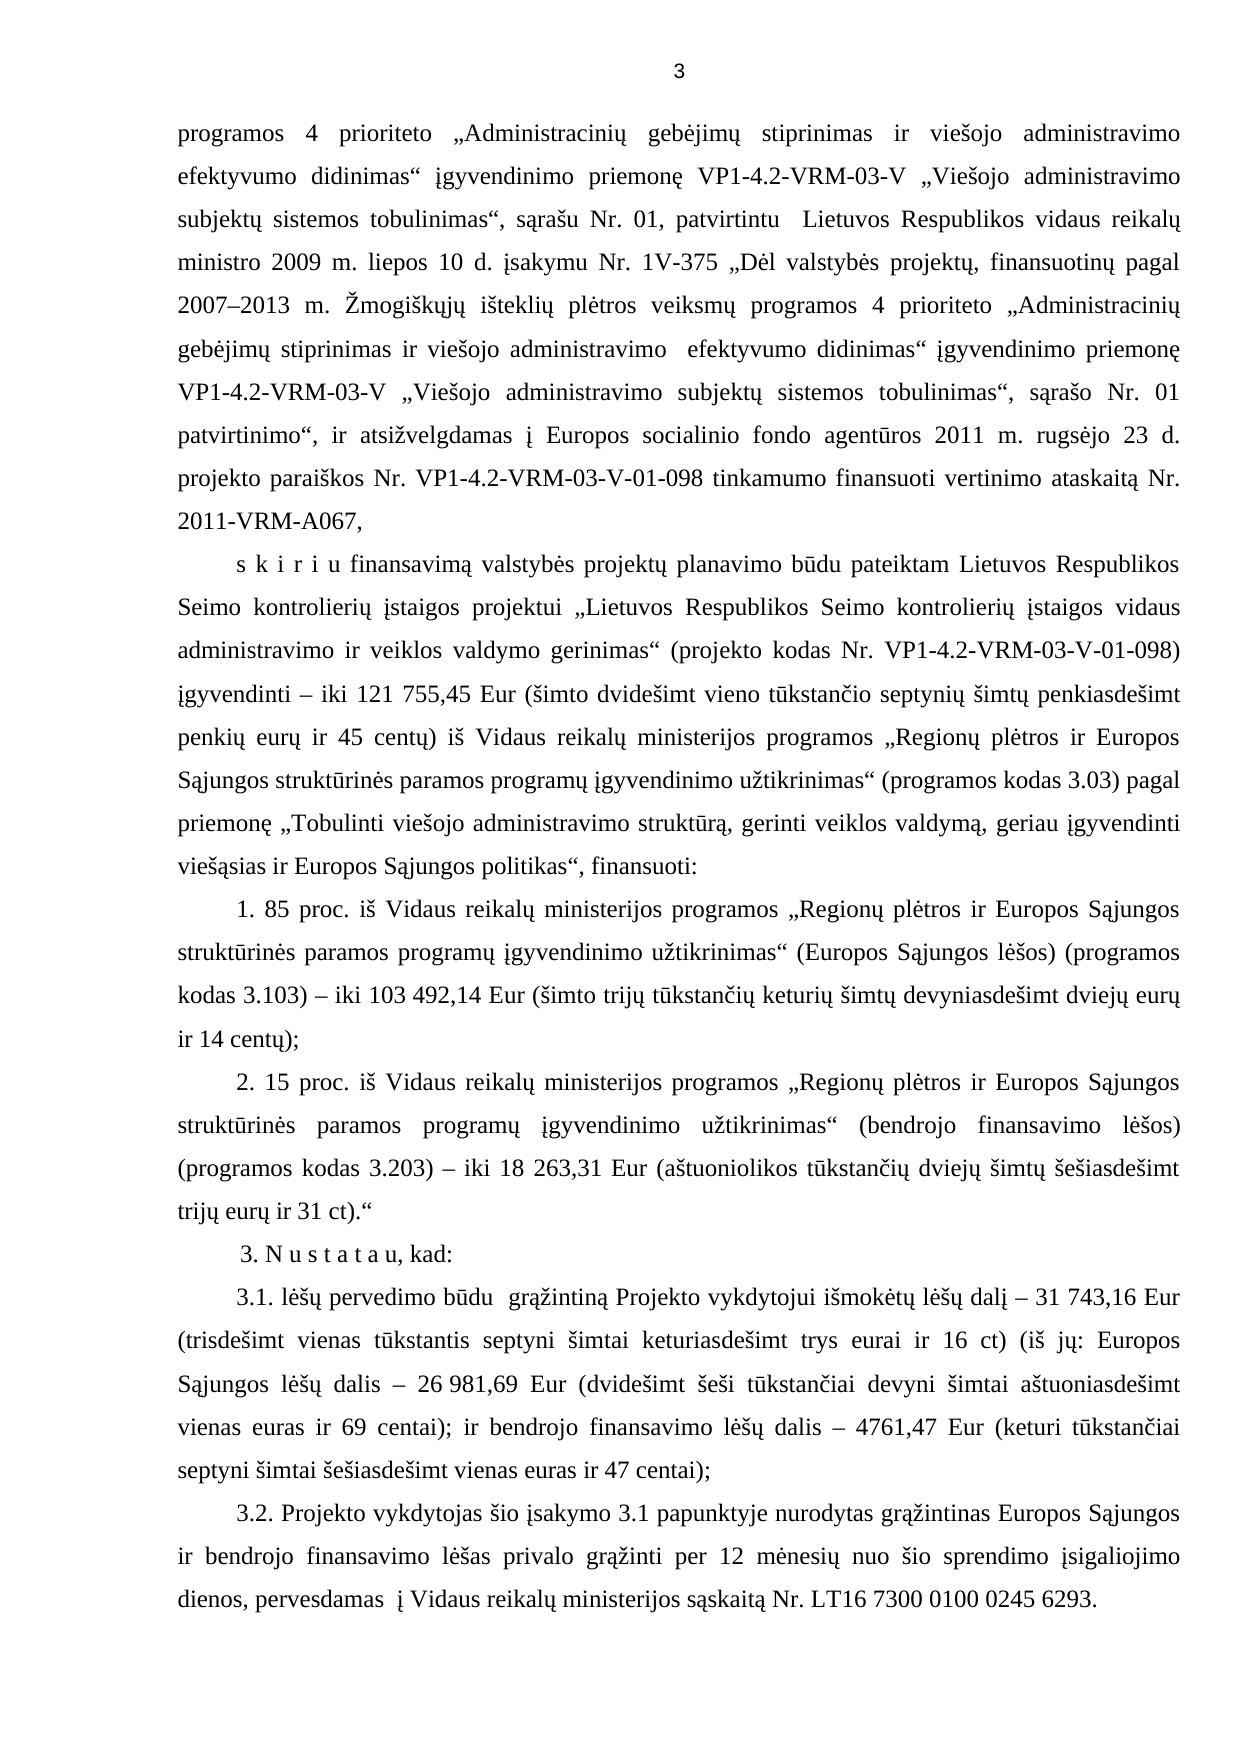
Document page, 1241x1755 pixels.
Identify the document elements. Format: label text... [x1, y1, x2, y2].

text 2. 15 proc. iš Vidaus reikalų ministerijos programos „Regionų plėtros ir Europos Sąjungos struktūrinės paramos programų įgyvendinimo užtikrinimas“ (bendrojo finansavimo lėšos) (programos kodas 3.203) – iki 18 263,31 Eur (aštuoniolikos tūkstančių dviejų šimtų šešiasdešimt trijų eurų ir 31 ct).“ [177, 1067, 1181, 1225]
text programos 4 prioriteto „Administracinių gebėjimų stiprinimas ir viešojo administravimo efektyvumo didinimas“ įgyvendinimo priemonę VP1-4.2-VRM-03-V „Viešojo administravimo subjektų sistemos tobulinimas“, sąrašu Nr. 01, patvirtintu Lietuvos Respublikos vidaus reikalų ministro 2009 m. liepos 10 d. įsakymu Nr. 1V-375 „Dėl valstybės projektų, finansuotinų pagal 2007–2013 m. Žmogiškųjų išteklių plėtros veiksmų programos 4 prioriteto „Administracinių gebėjimų stiprinimas ir viešojo administravimo efektyvumo didinimas“ įgyvendinimo priemonę VP1-4.2-VRM-03-V „Viešojo administravimo subjektų sistemos tobulinimas“, sąrašo Nr. 01 patvirtinimo“, ir atsižvelgdamas į Europos socialinio fondo agentūros 2011 m. rugsėjo 23 d. projekto paraiškos Nr. VP1-4.2-VRM-03-V-01-098 tinkamumo finansuoti vertinimo ataskaitą Nr. 2011-VRM-A067, [177, 118, 1181, 535]
text 3. N u s t a t a u, kad: [177, 1239, 1181, 1268]
text 3.1. lėšų pervedimo būdu grąžintiną Projekto vykdytojui išmokėtų lėšų dalį – 31 743,16 Eur (trisdešimt vienas tūkstantis septyni šimtai keturiasdešimt trys eurai ir 16 ct) (iš jų: Europos Sąjungos lėšų dalis – 26 981,69 Eur (dvidešimt šeši tūkstančiai devyni šimtai aštuoniasdešimt vienas euras ir 69 centai); ir bendrojo finansavimo lėšų dalis – 4761,47 Eur (keturi tūkstančiai septyni šimtai šešiasdešimt vienas euras ir 47 centai); [177, 1282, 1181, 1484]
text s k i r i u finansavimą valstybės projektų planavimo būdu pateiktam Lietuvos Respublikos Seimo kontrolierių įstaigos projektui „Lietuvos Respublikos Seimo kontrolierių įstaigos vidaus administravimo ir veiklos valdymo gerinimas“ (projekto kodas Nr. VP1-4.2-VRM-03-V-01-098) įgyvendinti – iki 121 755,45 Eur (šimto dvidešimt vieno tūkstančio septynių šimtų penkiasdešimt penkių eurų ir 45 centų) iš Vidaus reikalų ministerijos programos „Regionų plėtros ir Europos Sąjungos struktūrinės paramos programų įgyvendinimo užtikrinimas“ (programos kodas 3.03) pagal priemonę „Tobulinti viešojo administravimo struktūrą, gerinti veiklos valdymą, geriau įgyvendinti viešąsias ir Europos Sąjungos politikas“, finansuoti: [177, 549, 1181, 880]
text 3.2. Projekto vykdytojas šio įsakymo 3.1 papunktyje nurodytas grąžintinas Europos Sąjungos ir bendrojo finansavimo lėšas privalo grąžinti per 12 mėnesių nuo šio sprendimo įsigaliojimo dienos, pervesdamas į Vidaus reikalų ministerijos sąskaitą Nr. LT16 7300 0100 0245 6293. [177, 1498, 1181, 1613]
text 1. 85 proc. iš Vidaus reikalų ministerijos programos „Regionų plėtros ir Europos Sąjungos struktūrinės paramos programų įgyvendinimo užtikrinimas“ (Europos Sąjungos lėšos) (programos kodas 3.103) – iki 103 492,14 Eur (šimto trijų tūkstančių keturių šimtų devyniasdešimt dviejų eurų ir 14 centų); [177, 894, 1181, 1052]
